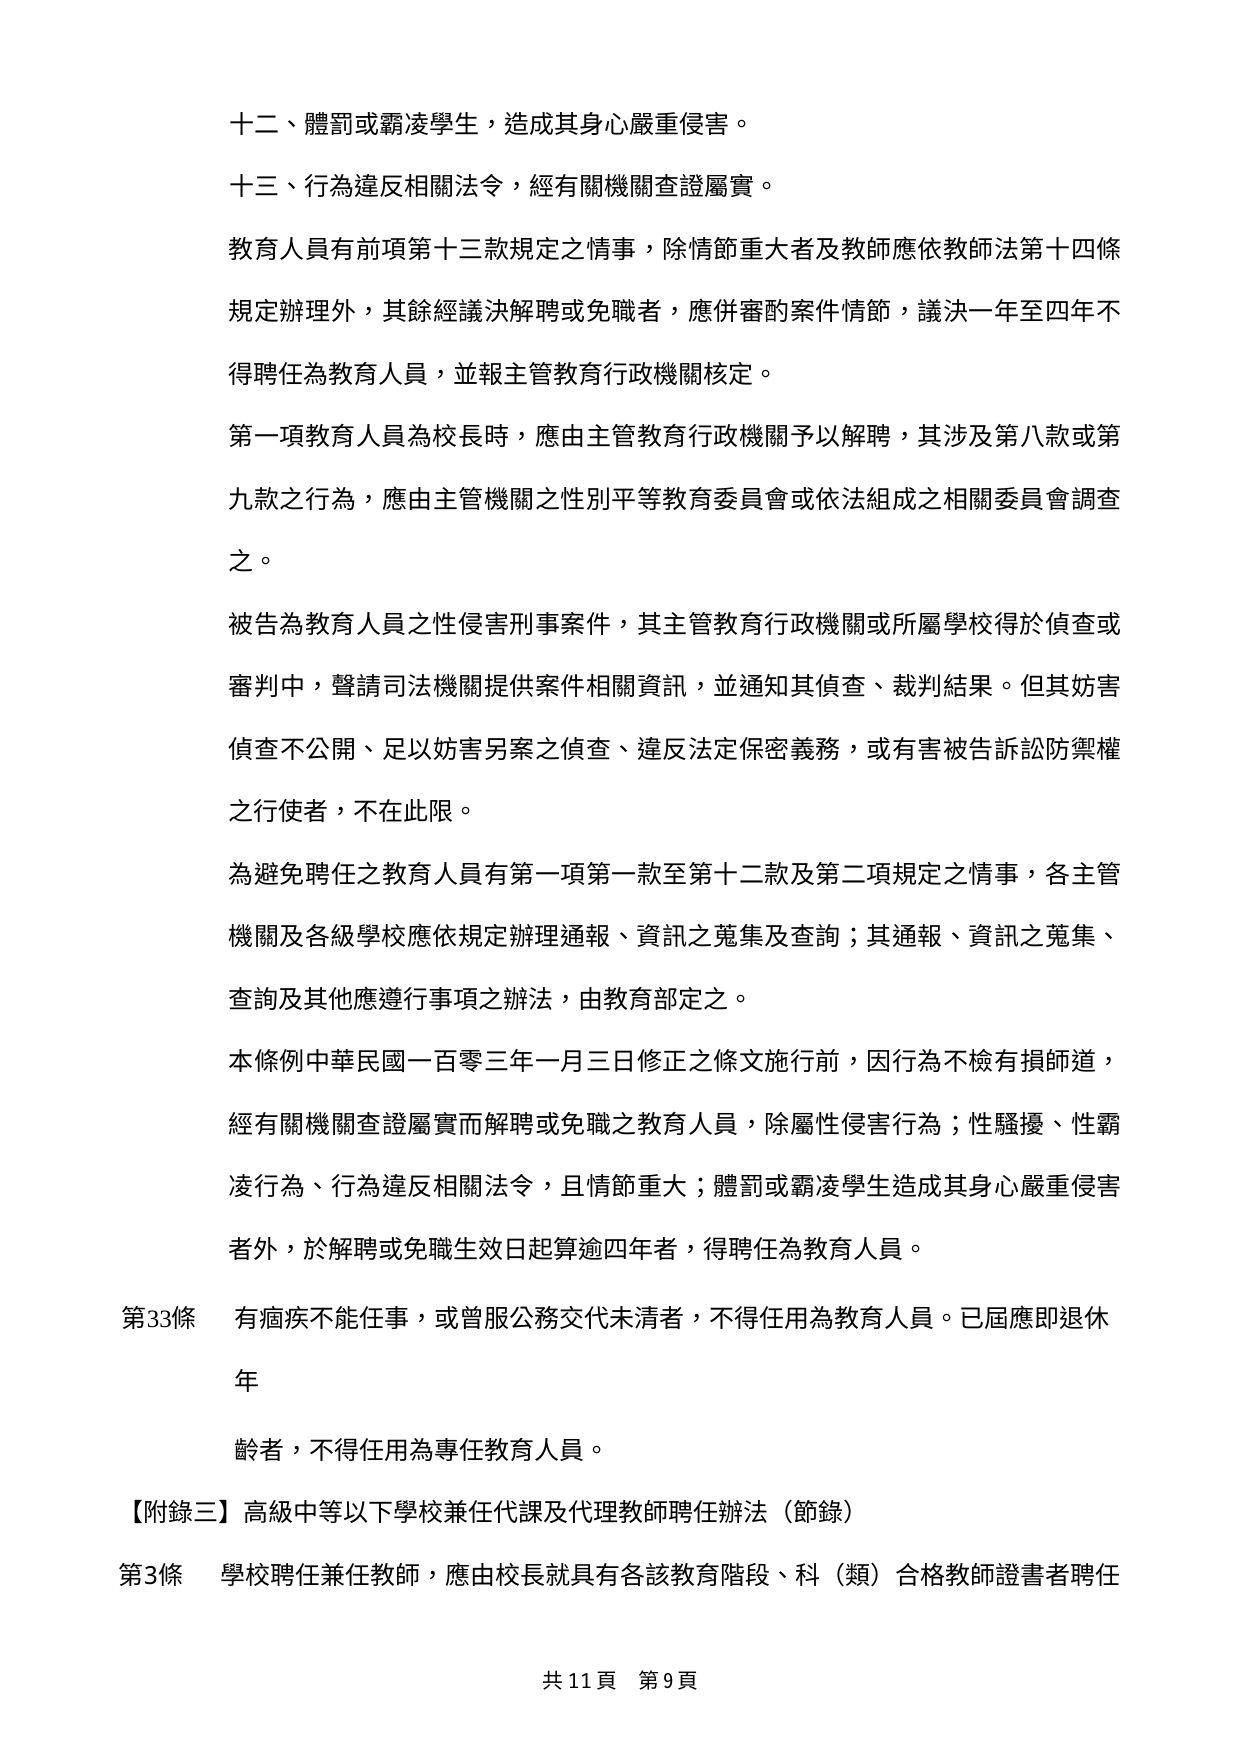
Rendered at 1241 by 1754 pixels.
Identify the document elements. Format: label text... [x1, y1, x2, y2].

text 十三、行為違反相關法令，經有關機關查證屬實。 [118, 143, 1122, 206]
text 本條例中華民國一百零三年一月三日修正之條文施行前，因行為不檢有損師道，經有關機關查證屬實而解聘或免職之教育人員，除屬性侵害行為；性騷擾、性霸凌行為、行為違反相關法令，且情節重大；體罰或霸凌學生造成其身心嚴重侵害者外，於解聘或免職生效日起算逾四年者，得聘任為教育人員。 [229, 1018, 1122, 1268]
text 被告為教育人員之性侵害刑事案件，其主管教育行政機關或所屬學校得於偵查或審判中，聲請司法機關提供案件相關資訊，並通知其偵查、裁判結果。但其妨害偵查不公開、足以妨害另案之偵查、違反法定保密義務，或有害被告訴訟防禦權之行使者，不在此限。 [229, 581, 1122, 831]
text 齡者，不得任用為專任教育人員。 [122, 1407, 1122, 1469]
text 十二、體罰或霸凌學生，造成其身心嚴重侵害。 [118, 81, 1122, 143]
text 第一項教育人員為校長時，應由主管教育行政機關予以解聘，其涉及第八款或第九款之行為，應由主管機關之性別平等教育委員會或依法組成之相關委員會調查之。 [229, 393, 1122, 581]
text 第3條 學校聘任兼任教師，應由校長就具有各該教育階段、科（類）合格教師證書者聘任 [118, 1532, 1122, 1594]
list 有痼疾不能任事，或曾服公務交代未清者，不得任用為教育人員。已屆應即退休年 [122, 1275, 1122, 1400]
text 為避免聘任之教育人員有第一項第一款至第十二款及第二項規定之情事，各主管機關及各級學校應依規定辦理通報、資訊之蒐集及查詢；其通報、資訊之蒐集、查詢及其他應遵行事項之辦法，由教育部定之。 [229, 831, 1122, 1018]
text 【附錄三】高級中等以下學校兼任代課及代理教師聘任辦法（節錄） [118, 1469, 1122, 1532]
text 教育人員有前項第十三款規定之情事，除情節重大者及教師應依教師法第十四條規定辦理外，其餘經議決解聘或免職者，應併審酌案件情節，議決一年至四年不得聘任為教育人員，並報主管教育行政機關核定。 [229, 206, 1122, 393]
